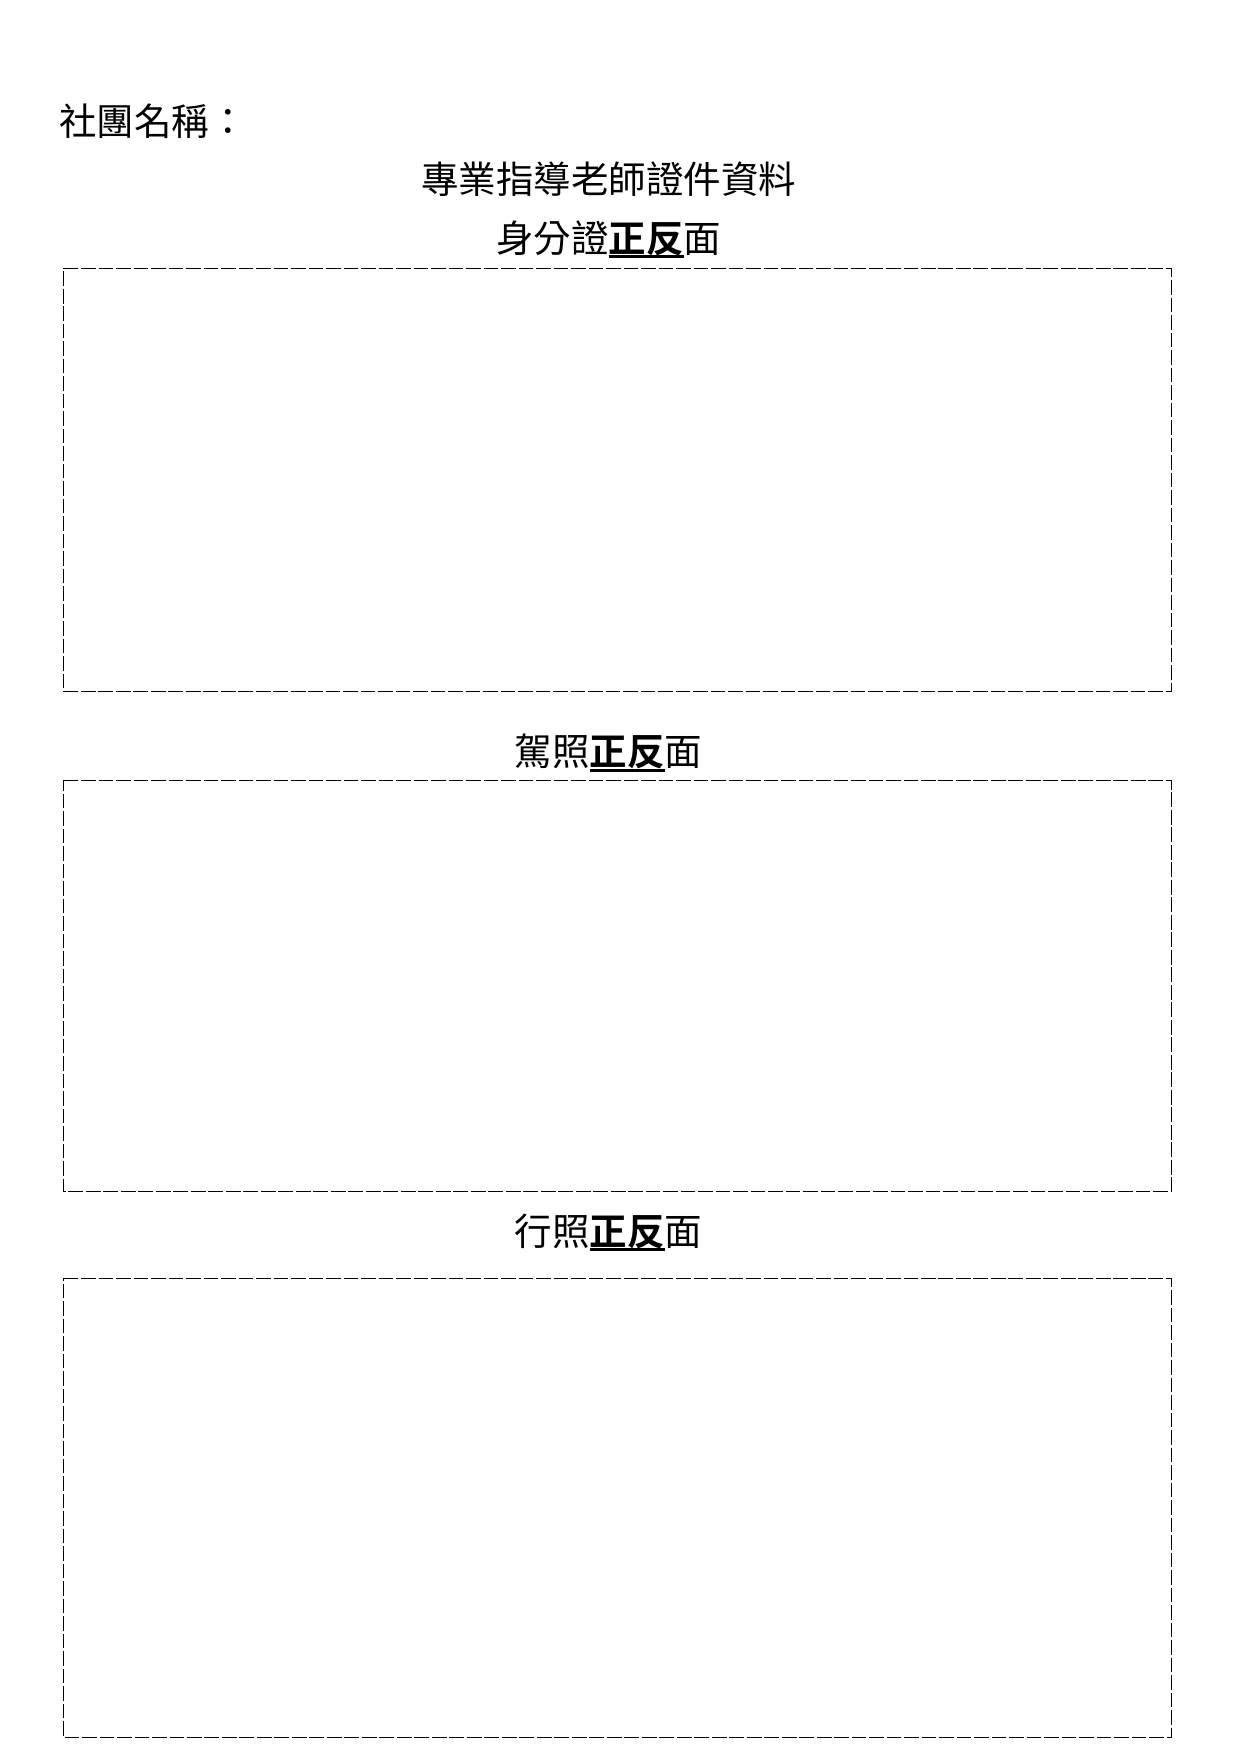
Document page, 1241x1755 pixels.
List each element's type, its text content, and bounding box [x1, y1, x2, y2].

text 行照正反面 [59, 1202, 1158, 1256]
text 身分證正反面 [59, 205, 1158, 264]
text 駕照正反面 [59, 722, 1158, 777]
text 專業指導老師證件資料 [59, 147, 1158, 205]
text 社團名稱： [59, 89, 1158, 147]
